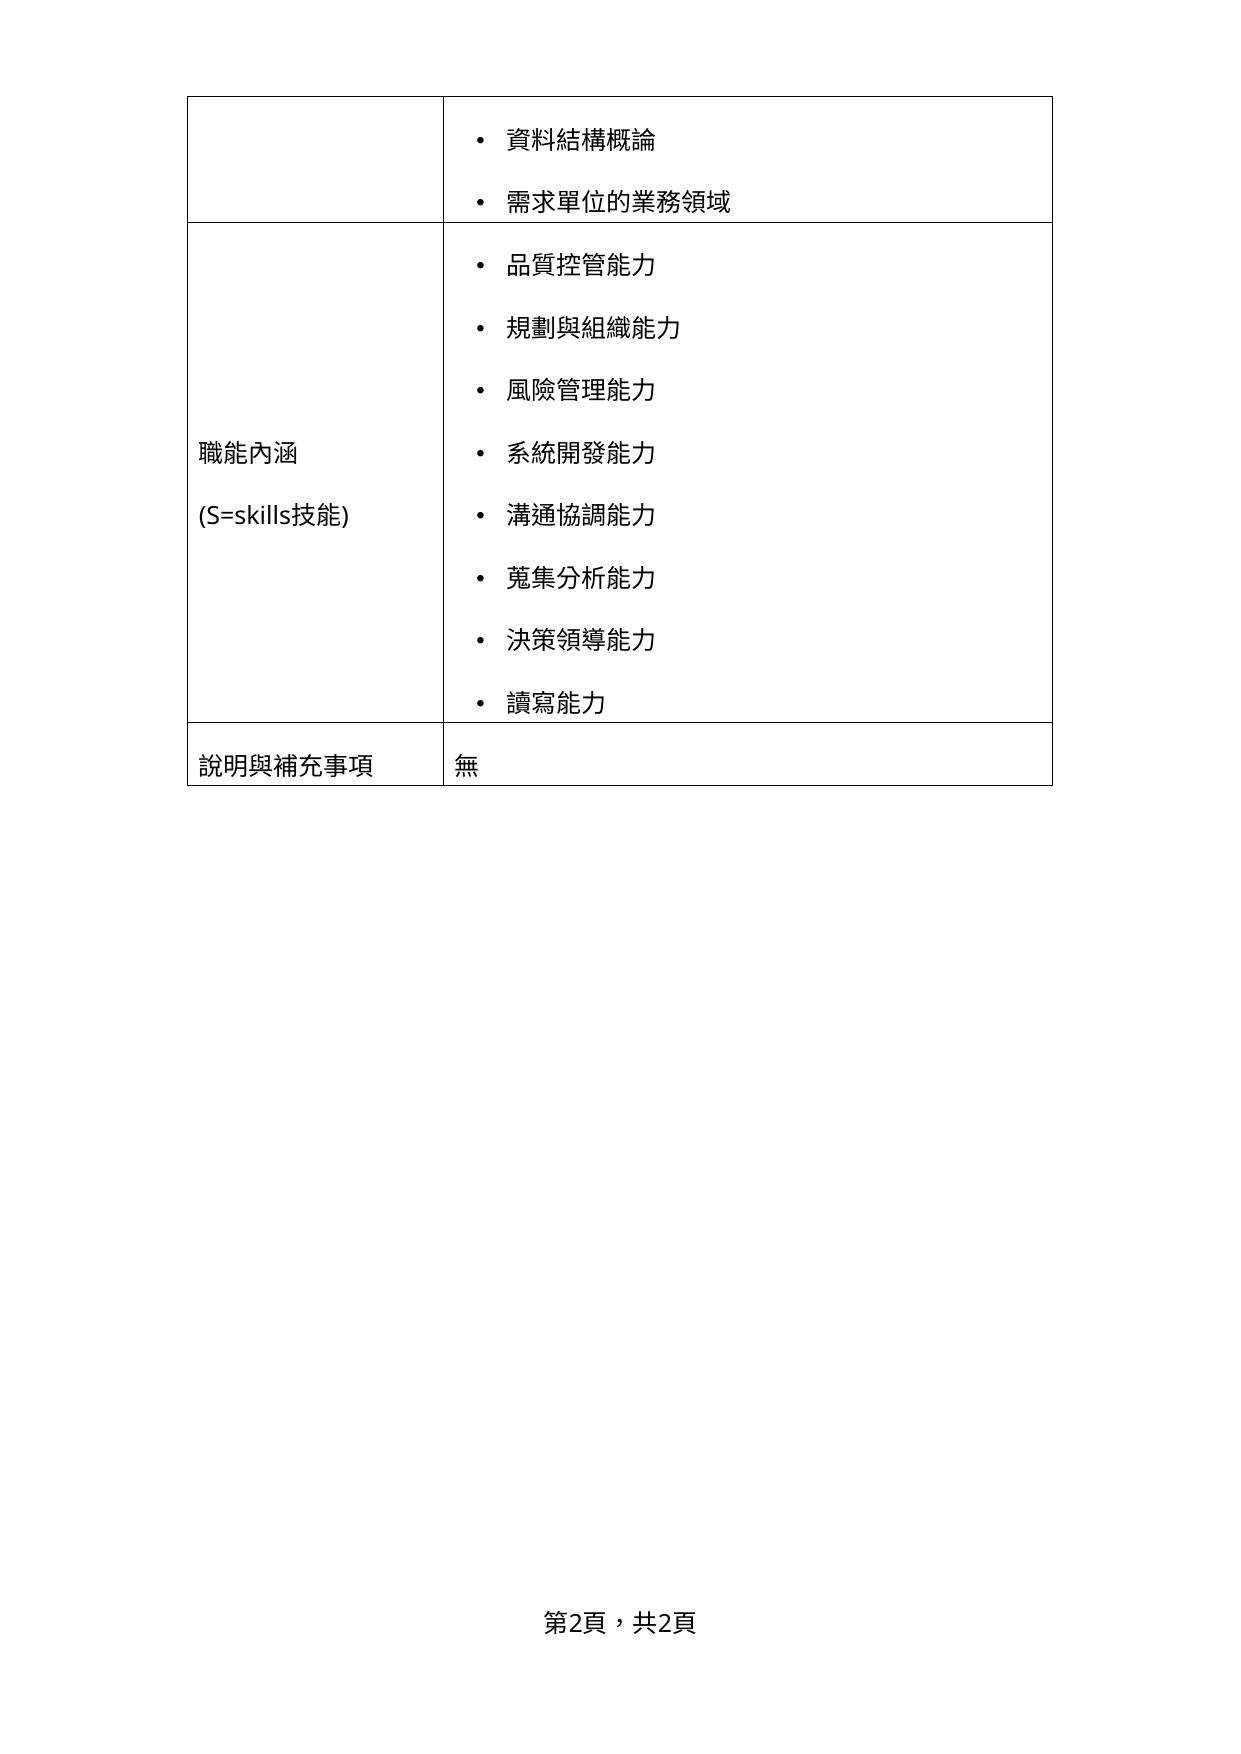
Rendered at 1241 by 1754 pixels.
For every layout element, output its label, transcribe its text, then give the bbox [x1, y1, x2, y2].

table_cell 無 [444, 723, 1052, 785]
table_cell 系統開發計畫 品質流程 專案規劃方法與工具 指標理論及任務清單 規劃指標與里程碑相關使用技術工具 資料結構概論 需求單位的業務領域 [444, 97, 1052, 222]
table_cell [188, 97, 443, 222]
table_cell 說明與補充事項 [188, 723, 443, 785]
table_cell 職能內涵 (S=skills技能) [188, 223, 443, 722]
table_cell 品質控管能力 規劃與組織能力 風險管理能力 系統開發能力 溝通協調能力 蒐集分析能力 決策領導能力 讀寫能力 [444, 223, 1052, 722]
